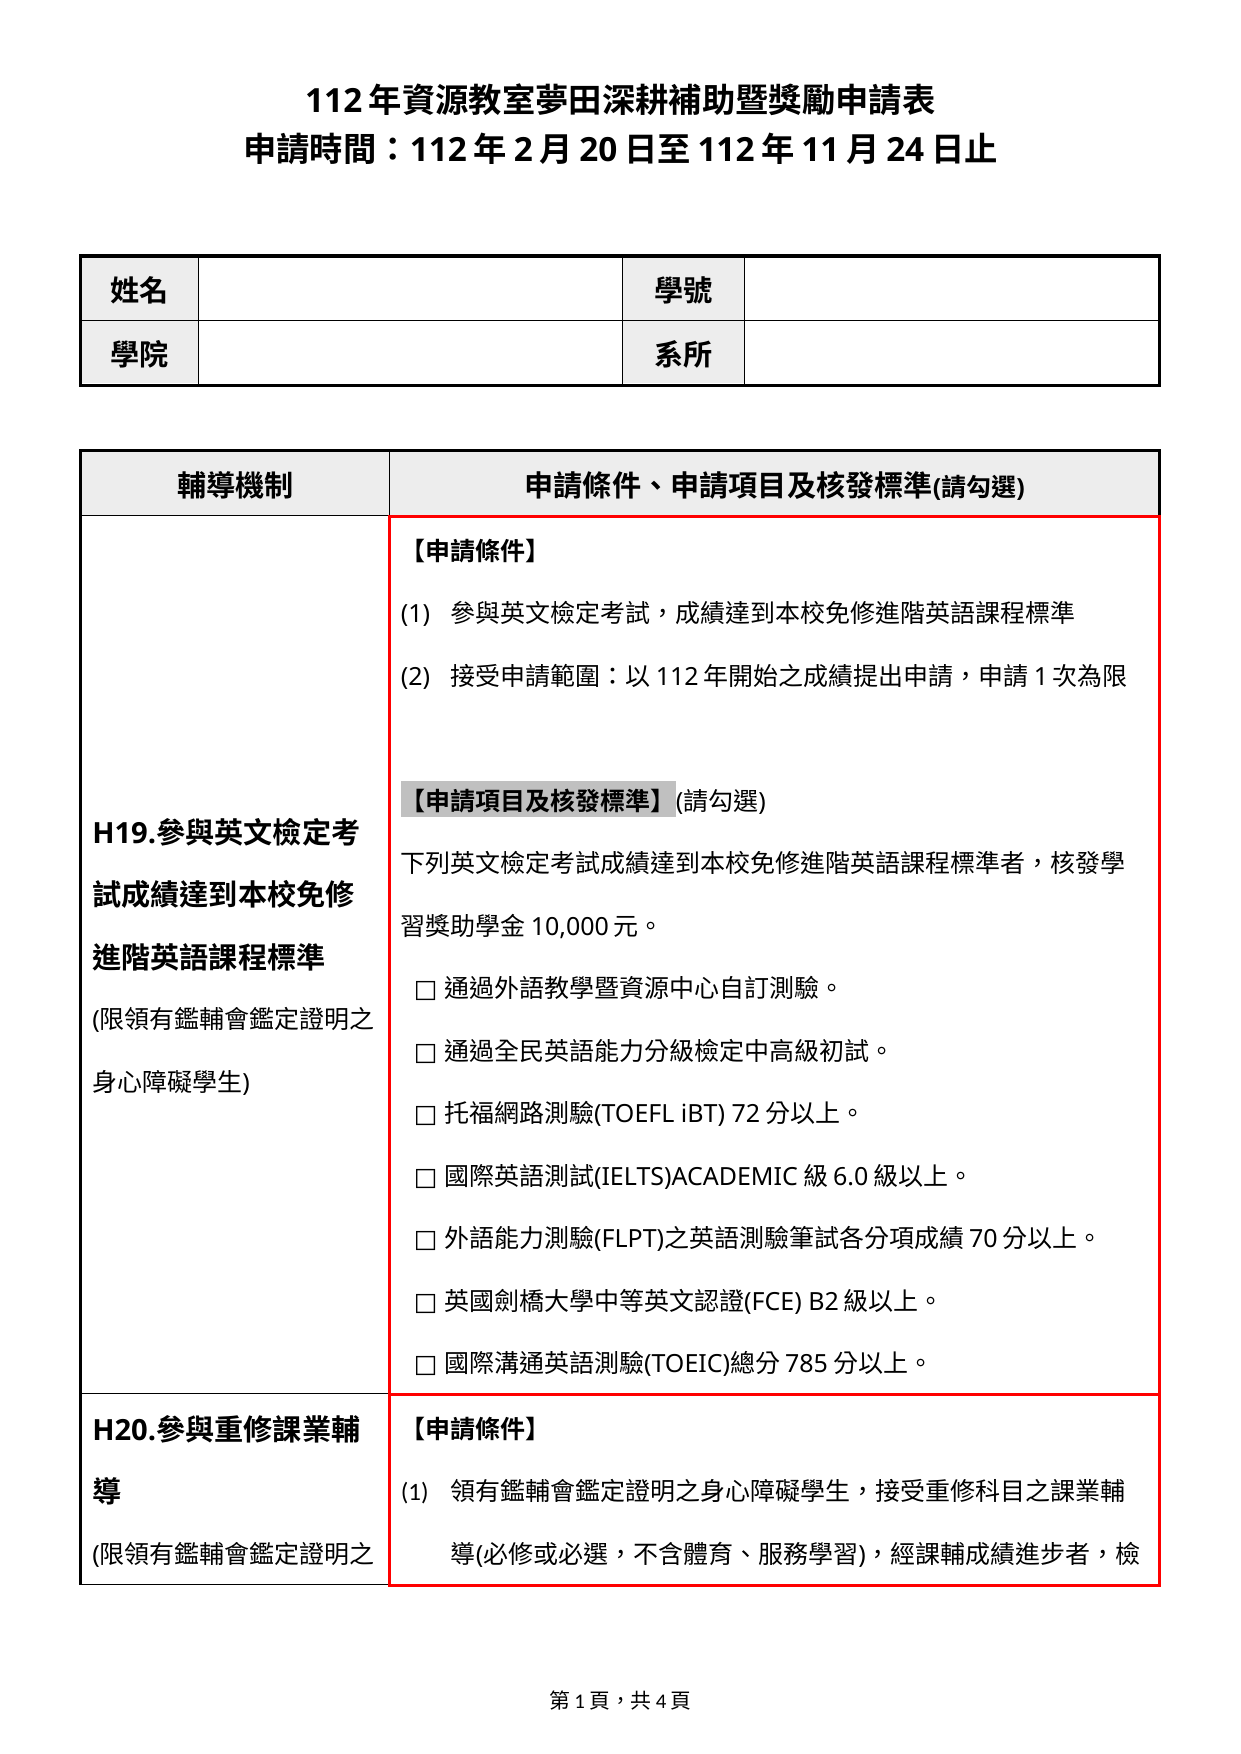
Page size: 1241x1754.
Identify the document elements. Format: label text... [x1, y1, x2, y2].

table_header 輔導機制 [82, 452, 389, 515]
table_header 姓名 [82, 258, 198, 320]
table_cell [745, 321, 1158, 383]
table_cell [199, 321, 622, 383]
table_header [745, 258, 1158, 320]
table_cell 【申請條件】 參與英文檢定考試，成績達到本校免修進階英語課程標準 接受申請範圍：以112年開始之成績提出申請，申請1次為限 【申請項目及核發標準】(請勾選) 下列英文檢定考試成績達到本校免修進階英語課程標準者，核發學習獎助學金10,000元。 □ 通過外語教學暨資源中心自訂測驗。 □ 通過全民英語能力分級檢定中高級初試。 □ 托福網路測驗(TOEFL iBT) 72分以上。 □ 國際英語測試(IELTS)ACADEMIC級6.0級以上。 □ 外語能力測驗(FLPT)之英語測驗筆試各分項成績70分以上。 □ 英國劍橋大學中等英文認證(FCE) B2級以上。 □ 國際溝通英語測驗(TOEIC)總分785分以上。 [391, 518, 1158, 1393]
table_cell 系所 [623, 321, 744, 383]
table_header 申請條件、申請項目及核發標準(請勾選) [390, 452, 1158, 515]
table_cell H19.參與英文檢定考試成績達到本校免修進階英語課程標準 (限領有鑑輔會鑑定證明之身心障礙學生) [82, 516, 388, 1393]
table_header 學號 [623, 258, 744, 320]
table_cell 【申請條件】 領有鑑輔會鑑定證明之身心障礙學生，接受重修科目之課業輔導(必修或必選，不含體育、服務學習)，經課輔成績進步者，檢 [391, 1396, 1158, 1583]
table_cell 學院 [82, 321, 198, 383]
table_header [199, 258, 622, 320]
table_cell H20.參與重修課業輔導 (限領有鑑輔會鑑定證明之 [82, 1394, 388, 1583]
